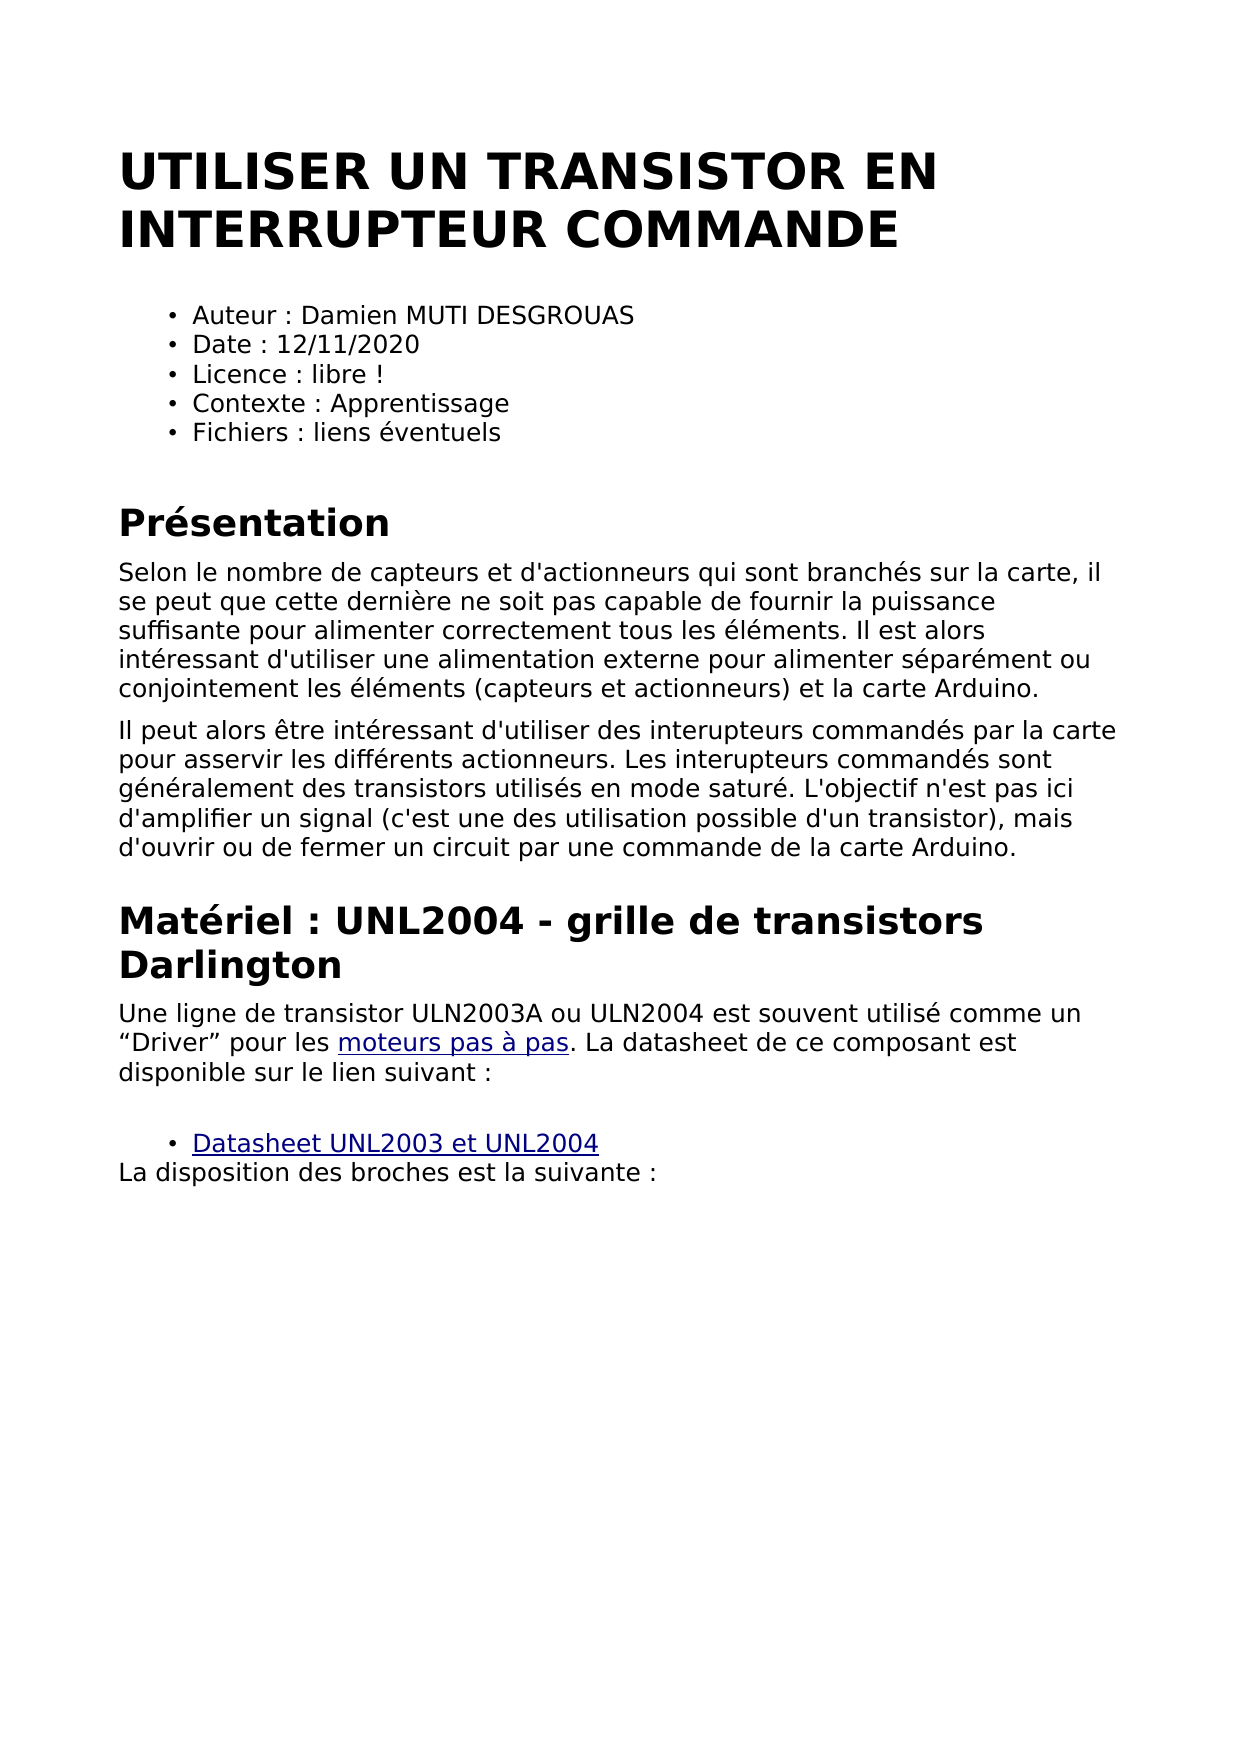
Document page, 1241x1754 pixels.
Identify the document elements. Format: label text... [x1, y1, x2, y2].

list Date : 12/11/2020 [177, 331, 1122, 360]
subtitle Présentation [118, 502, 1122, 546]
list Licence : libre ! [177, 360, 1122, 389]
list Fichiers : liens éventuels [177, 418, 1122, 447]
text La disposition des broches est la suivante : [118, 1158, 1122, 1187]
list Datasheet UNL2003 et UNL2004 [177, 1129, 1122, 1158]
text Une ligne de transistor ULN2003A ou ULN2004 est souvent utilisé comme un “Driver” pour les moteurs pas à pas. La datasheet de ce composant est disponible sur le lien suivant : [118, 999, 1122, 1087]
text Selon le nombre de capteurs et d'actionneurs qui sont branchés sur la carte, il se peut que cette dernière ne soit pas capable de fournir la puissance suffisante pour alimenter correctement tous les éléments. Il est alors intéressant d'utiliser une alimentation externe pour alimenter séparément ou conjointement les éléments (capteurs et actionneurs) et la carte Arduino. [118, 558, 1122, 704]
subtitle UTILISER UN TRANSISTOR EN INTERRUPTEUR COMMANDE [118, 143, 1122, 259]
list Auteur : Damien MUTI DESGROUAS [177, 302, 1122, 331]
list Contexte : Apprentissage [177, 389, 1122, 418]
subtitle Matériel : UNL2004 - grille de transistors Darlington [118, 900, 1122, 987]
text Il peut alors être intéressant d'utiliser des interupteurs commandés par la carte pour asservir les différents actionneurs. Les interupteurs commandés sont généralement des transistors utilisés en mode saturé. L'objectif n'est pas ici d'amplifier un signal (c'est une des utilisation possible d'un transistor), mais d'ouvrir ou de fermer un circuit par une commande de la carte Arduino. [118, 716, 1122, 862]
